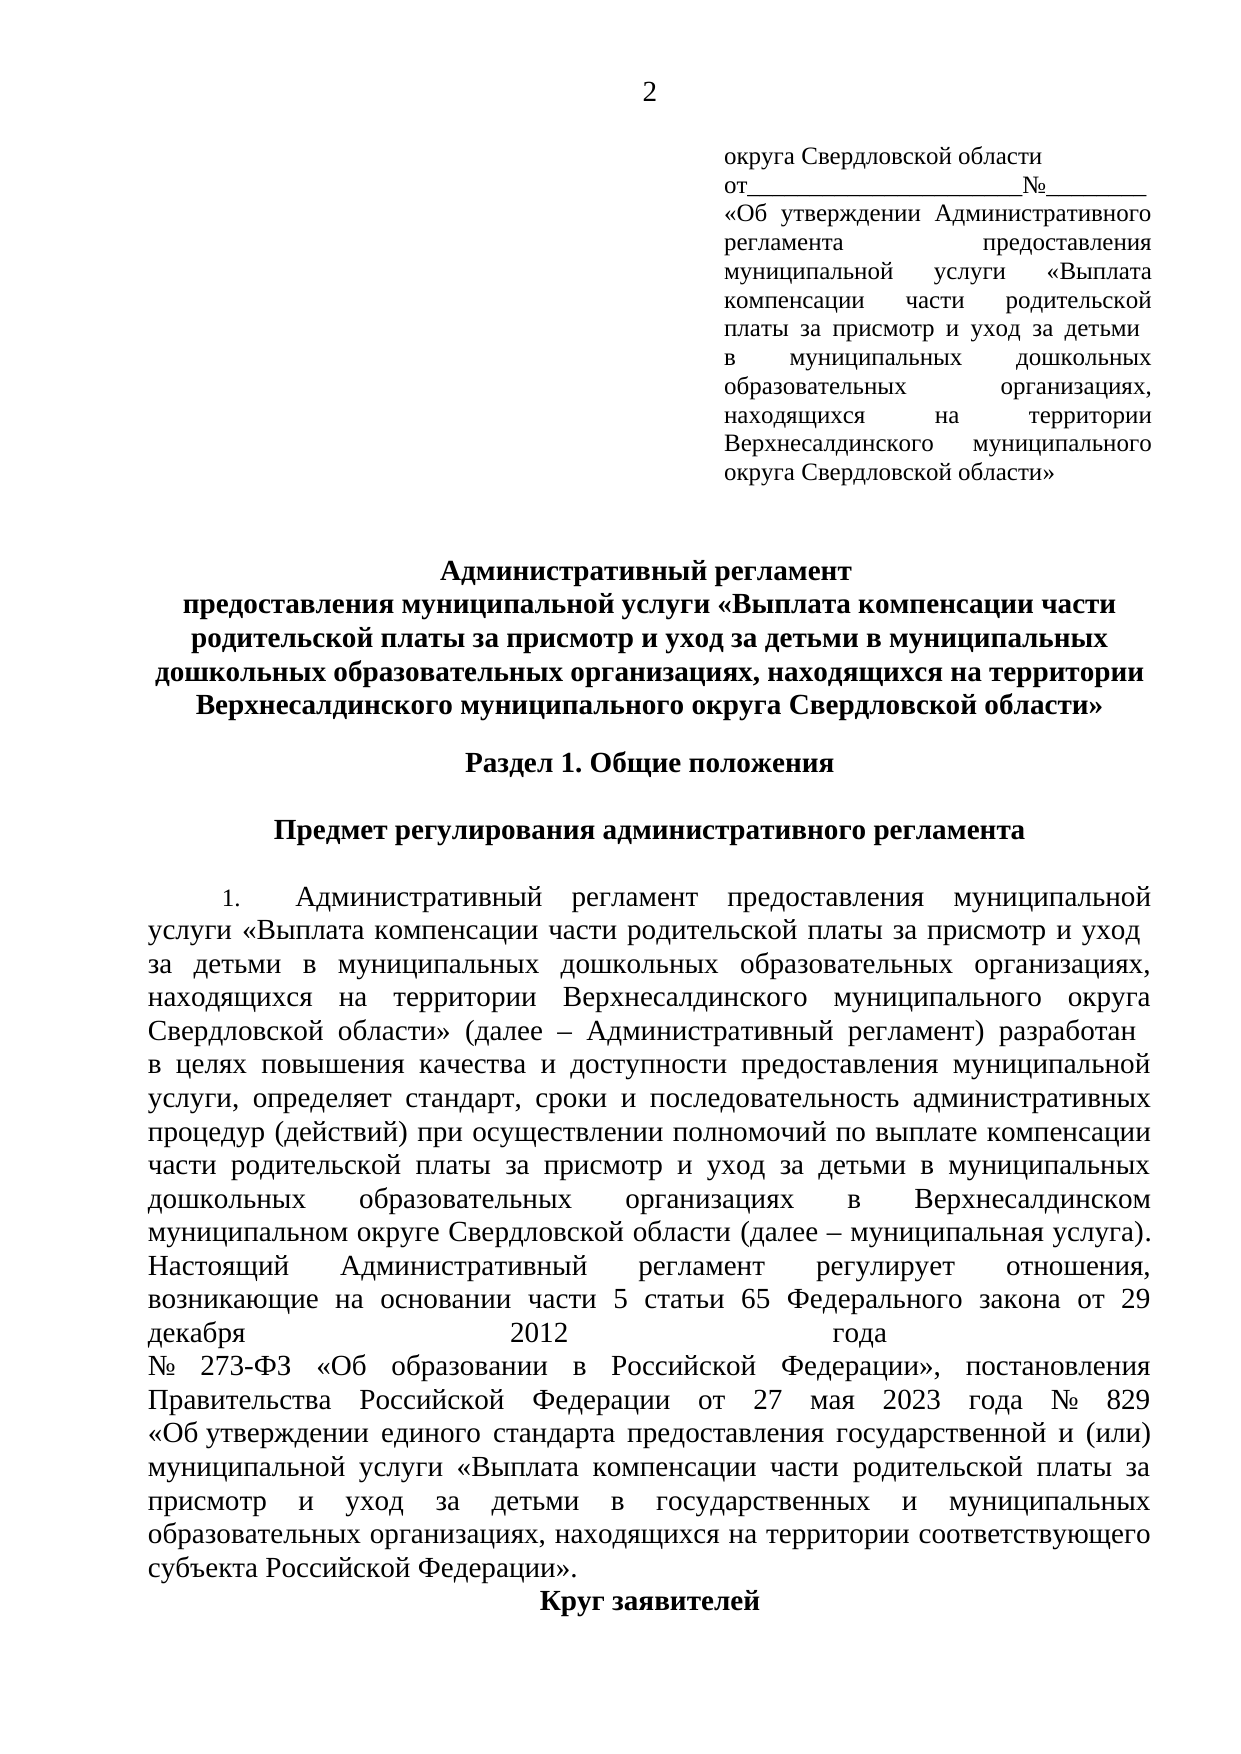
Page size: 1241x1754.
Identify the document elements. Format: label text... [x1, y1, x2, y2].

table_header округа Свердловской области от______________________№________ «Об утверждении Административного регламента предоставления муниципальной услуги «Выплата компенсации части родительской платы за присмотр и уход за детьми в муниципальных дошкольных образовательных организациях, находящихся на территории Верхнесалдинского муниципального округа Свердловской области» [148, 141, 1163, 486]
text Предмет регулирования административного регламента [148, 812, 1152, 845]
text Раздел 1. Общие положения [148, 745, 1152, 778]
text Круг заявителей [148, 1583, 1152, 1617]
title Административный регламент [148, 553, 1152, 587]
list Административный регламент предоставления муниципальной услуги «Выплата компенсации части родительской платы за присмотр и уход за детьми в муниципальных дошкольных образовательных организациях, находящихся на территории Верхнесалдинского муниципального округа Свердловской области» (далее – Административный регламент) разработан в целях повышения качества и доступности предоставления муниципальной услуги, определяет стандарт, сроки и последовательность административных процедур (действий) при осуществлении полномочий по выплате компенсации части родительской платы за присмотр и уход за детьми в муниципальных дошкольных образовательных организациях в Верхнесалдинском муниципальном округе Свердловской области (далее – муниципальная услуга). Настоящий Административный регламент регулирует отношения, возникающие на основании части 5 статьи 65 Федерального закона от 29 декабря 2012 года № 273-ФЗ «Об образовании в Российской Федерации», постановления Правительства Российской Федерации от 27 мая 2023 года № 829 «Об утверждении единого стандарта предоставления государственной и (или) муниципальной услуги «Выплата компенсации части родительской платы за присмотр и уход за детьми в государственных и муниципальных образовательных организациях, находящихся на территории соответствующего субъекта Российской Федерации». [148, 879, 1152, 1583]
title предоставления муниципальной услуги «Выплата компенсации части родительской платы за присмотр и уход за детьми в муниципальных дошкольных образовательных организациях, находящихся на территории Верхнесалдинского муниципального округа Свердловской области» [148, 587, 1152, 745]
